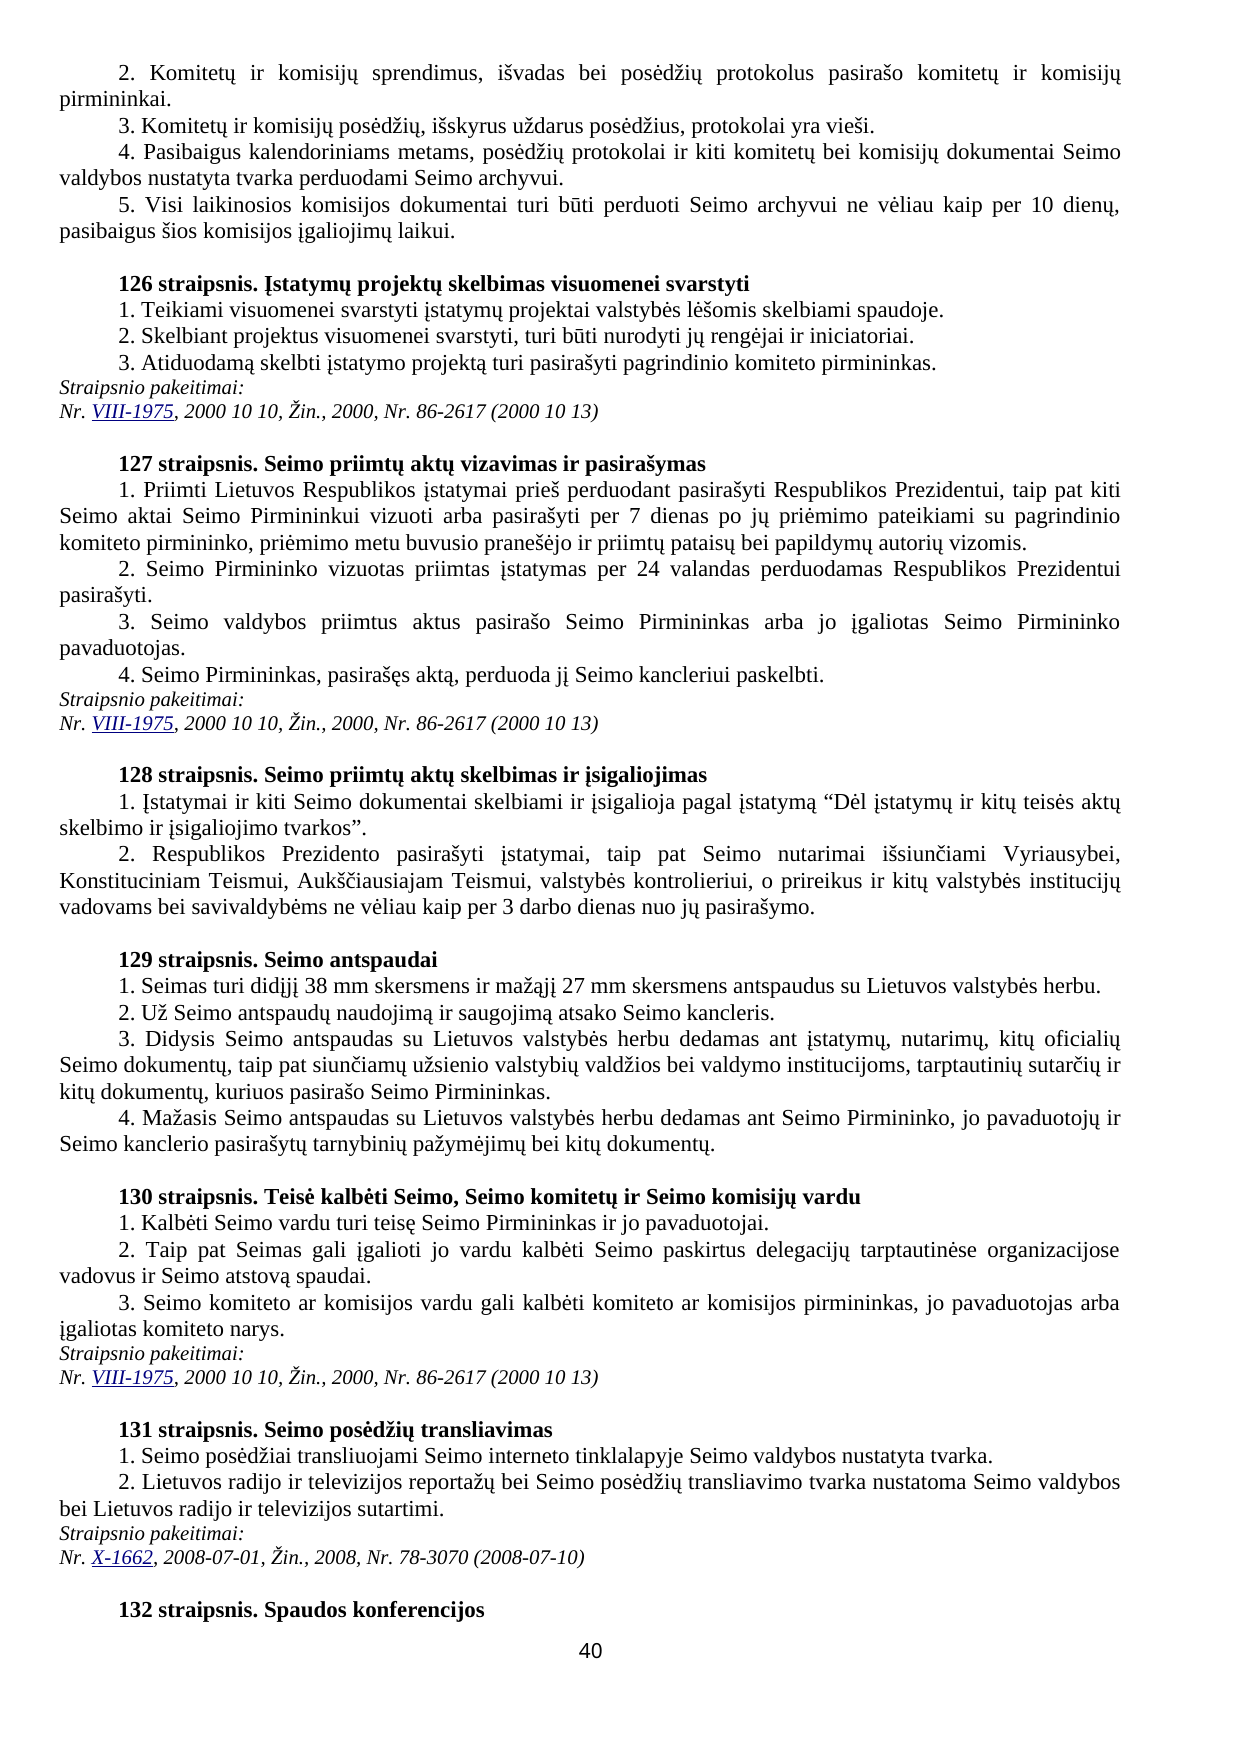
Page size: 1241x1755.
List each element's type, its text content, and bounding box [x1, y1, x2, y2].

text 3. Seimo komiteto ar komisijos vardu gali kalbėti komiteto ar komisijos pirmininkas, jo pavaduotojas arba įgaliotas komiteto narys. [59, 1288, 1122, 1341]
text 4. Pasibaigus kalendoriniams metams, posėdžių protokolai ir kiti komitetų bei komisijų dokumentai Seimo valdybos nustatyta tvarka perduodami Seimo archyvui. [59, 138, 1122, 191]
text Straipsnio pakeitimai: [59, 1341, 1122, 1365]
text 5. Visi laikinosios komisijos dokumentai turi būti perduoti Seimo archyvui ne vėliau kaip per 10 dienų, pasibaigus šios komisijos įgaliojimų laikui. [59, 191, 1122, 243]
text 2. Respublikos Prezidento pasirašyti įstatymai, taip pat Seimo nutarimai išsiunčiami Vyriausybei, Konstituciniam Teismui, Aukščiausiajam Teismui, valstybės kontrolieriui, o prireikus ir kitų valstybės institucijų vadovams bei savivaldybėms ne vėliau kaip per 3 darbo dienas nuo jų pasirašymo. [59, 841, 1122, 919]
text 1. Teikiami visuomenei svarstyti įstatymų projektai valstybės lėšomis skelbiami spaudoje. [59, 296, 1122, 323]
text 127 straipsnis. Seimo priimtų aktų vizavimas ir pasirašymas [59, 450, 1122, 476]
text Nr. VIII-1975, 2000 10 10, Žin., 2000, Nr. 86-2617 (2000 10 13) [59, 711, 1122, 735]
text 3. Didysis Seimo antspaudas su Lietuvos valstybės herbu dedamas ant įstatymų, nutarimų, kitų oficialių Seimo dokumentų, taip pat siunčiamų užsienio valstybių valdžios bei valdymo institucijoms, tarptautinių sutarčių ir kitų dokumentų, kuriuos pasirašo Seimo Pirmininkas. [59, 1025, 1122, 1104]
text 1. Seimas turi didįjį 38 mm skersmens ir mažąjį 27 mm skersmens antspaudus su Lietuvos valstybės herbu. [59, 972, 1122, 999]
text 1. Priimti Lietuvos Respublikos įstatymai prieš perduodant pasirašyti Respublikos Prezidentui, taip pat kiti Seimo aktai Seimo Pirmininkui vizuoti arba pasirašyti per 7 dienas po jų priėmimo pateikiami su pagrindinio komiteto pirmininko, priėmimo metu buvusio pranešėjo ir priimtų pataisų bei papildymų autorių vizomis. [59, 476, 1122, 555]
text 3. Komitetų ir komisijų posėdžių, išskyrus uždarus posėdžius, protokolai yra vieši. [59, 112, 1122, 138]
text Nr. VIII-1975, 2000 10 10, Žin., 2000, Nr. 86-2617 (2000 10 13) [59, 399, 1122, 423]
text 3. Atiduodamą skelbti įstatymo projektą turi pasirašyti pagrindinio komiteto pirmininkas. [59, 349, 1122, 375]
text 2. Komitetų ir komisijų sprendimus, išvadas bei posėdžių protokolus pasirašo komitetų ir komisijų pirmininkai. [59, 59, 1122, 112]
text Straipsnio pakeitimai: [59, 1521, 1122, 1545]
text 4. Mažasis Seimo antspaudas su Lietuvos valstybės herbu dedamas ant Seimo Pirmininko, jo pavaduotojų ir Seimo kanclerio pasirašytų tarnybinių pažymėjimų bei kitų dokumentų. [59, 1104, 1122, 1157]
text 128 straipsnis. Seimo priimtų aktų skelbimas ir įsigaliojimas [59, 761, 1122, 788]
text 1. Seimo posėdžiai transliuojami Seimo interneto tinklalapyje Seimo valdybos nustatyta tvarka. [59, 1442, 1122, 1468]
text Straipsnio pakeitimai: [59, 687, 1122, 711]
text Nr. X-1662, 2008-07-01, Žin., 2008, Nr. 78-3070 (2008-07-10) [59, 1545, 1122, 1569]
text 2. Už Seimo antspaudų naudojimą ir saugojimą atsako Seimo kancleris. [59, 999, 1122, 1025]
text 129 straipsnis. Seimo antspaudai [59, 946, 1122, 972]
text 130 straipsnis. Teisė kalbėti Seimo, Seimo komitetų ir Seimo komisijų vardu [59, 1183, 1122, 1209]
text 2. Taip pat Seimas gali įgalioti jo vardu kalbėti Seimo paskirtus delegacijų tarptautinėse organizacijose vadovus ir Seimo atstovą spaudai. [59, 1236, 1122, 1288]
text 4. Seimo Pirmininkas, pasirašęs aktą, perduoda jį Seimo kancleriui paskelbti. [59, 661, 1122, 687]
text Nr. VIII-1975, 2000 10 10, Žin., 2000, Nr. 86-2617 (2000 10 13) [59, 1365, 1122, 1389]
text 1. Įstatymai ir kiti Seimo dokumentai skelbiami ir įsigalioja pagal įstatymą “Dėl įstatymų ir kitų teisės aktų skelbimo ir įsigaliojimo tvarkos”. [59, 788, 1122, 841]
text 126 straipsnis. Įstatymų projektų skelbimas visuomenei svarstyti [59, 270, 1122, 296]
text 2. Lietuvos radijo ir televizijos reportažų bei Seimo posėdžių transliavimo tvarka nustatoma Seimo valdybos bei Lietuvos radijo ir televizijos sutartimi. [59, 1468, 1122, 1521]
text 2. Skelbiant projektus visuomenei svarstyti, turi būti nurodyti jų rengėjai ir iniciatoriai. [59, 323, 1122, 349]
text 1. Kalbėti Seimo vardu turi teisę Seimo Pirmininkas ir jo pavaduotojai. [59, 1209, 1122, 1236]
text 2. Seimo Pirmininko vizuotas priimtas įstatymas per 24 valandas perduodamas Respublikos Prezidentui pasirašyti. [59, 555, 1122, 608]
text Straipsnio pakeitimai: [59, 375, 1122, 399]
text 131 straipsnis. Seimo posėdžių transliavimas [59, 1416, 1122, 1442]
text 132 straipsnis. Spaudos konferencijos [59, 1596, 1122, 1622]
text 3. Seimo valdybos priimtus aktus pasirašo Seimo Pirmininkas arba jo įgaliotas Seimo Pirmininko pavaduotojas. [59, 608, 1122, 661]
